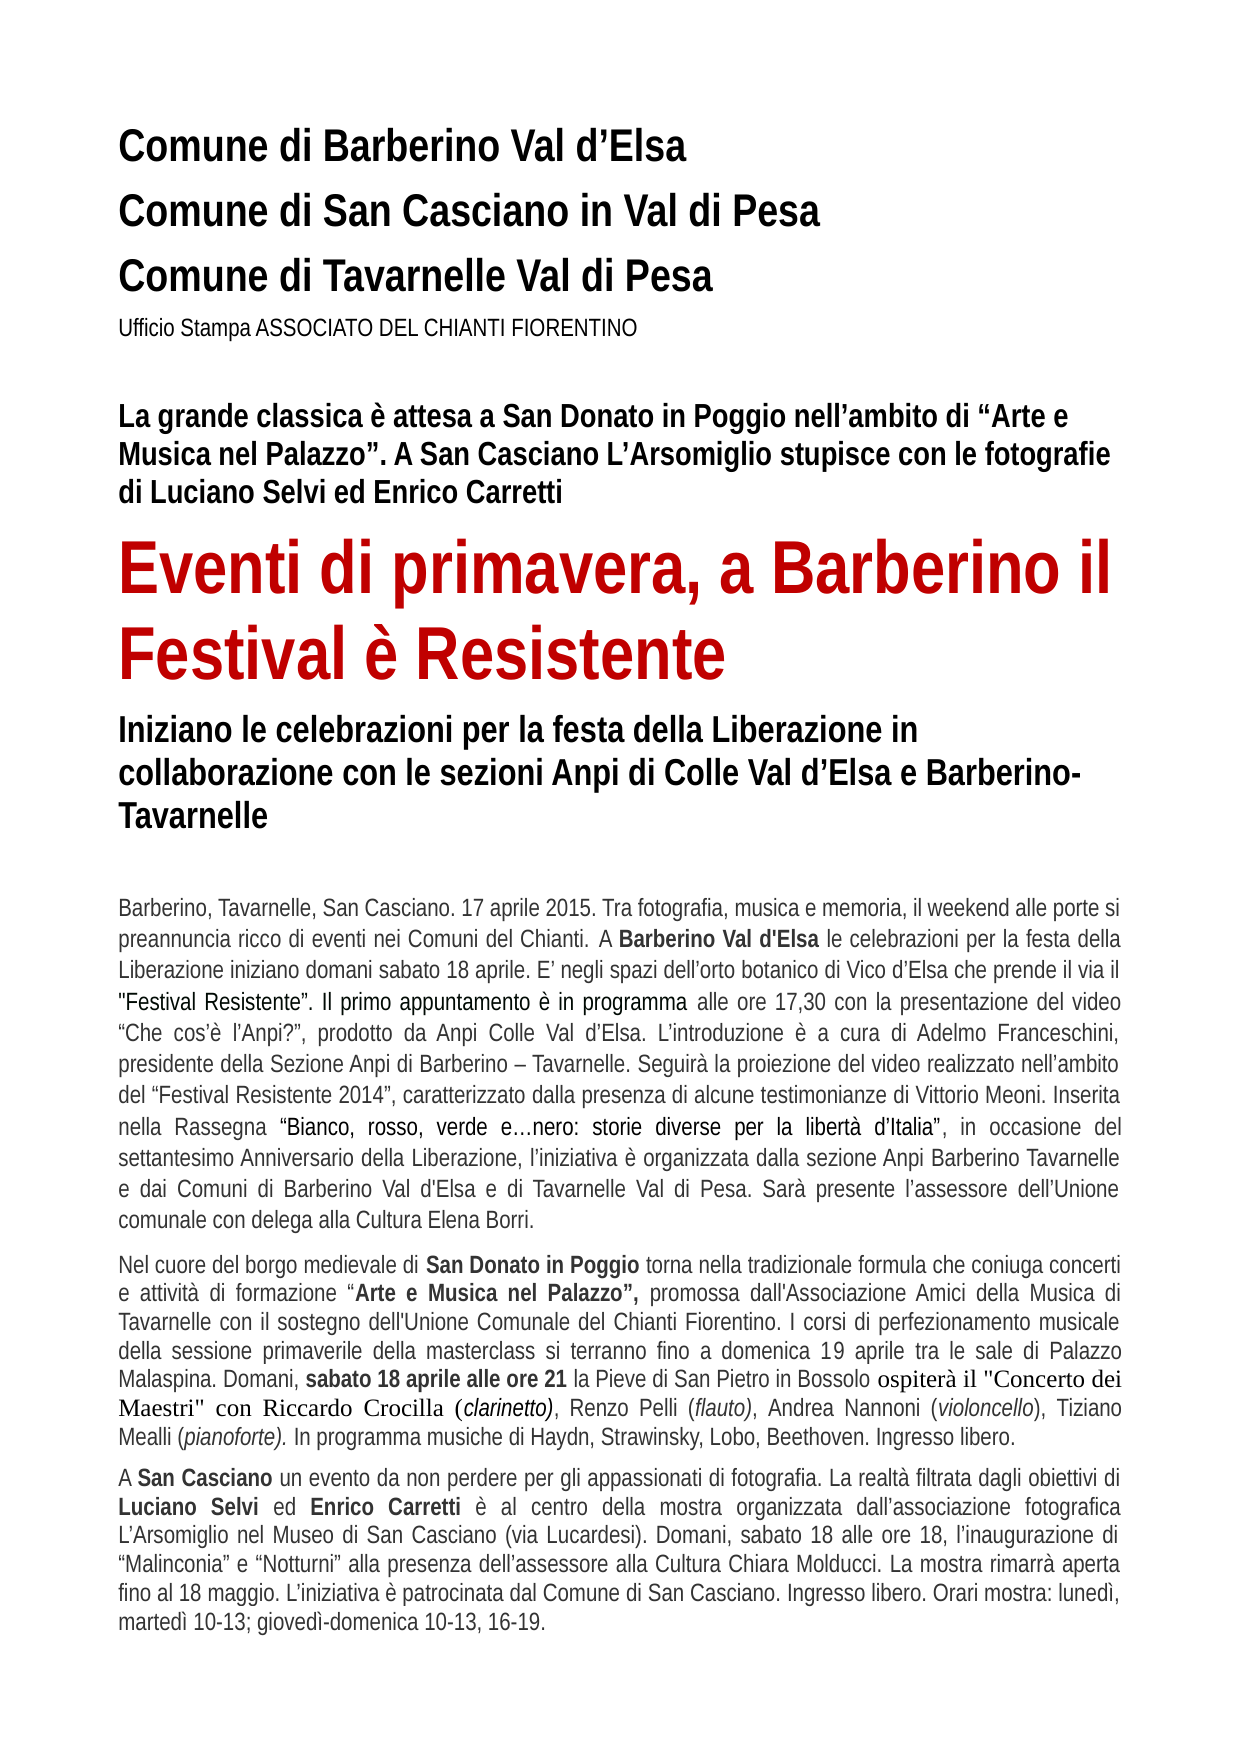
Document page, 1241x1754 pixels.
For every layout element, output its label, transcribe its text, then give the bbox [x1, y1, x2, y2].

text A San Casciano un evento da non perdere per gli appassionati di fotografia. La realtà filtrata dagli obiettivi di Luciano Selvi ed Enrico Carretti è al centro della mostra organizzata dall’associazione fotografica L’Arsomiglio nel Museo di San Casciano (via Lucardesi). Domani, sabato 18 alle ore 18, l’inaugurazione di “Malinconia” e “Notturni” alla presenza dell’assessore alla Cultura Chiara Molducci. La mostra rimarrà aperta fino al 18 maggio. L’iniziativa è patrocinata dal Comune di San Casciano. Ingresso libero. Orari mostra: lunedì, martedì 10-13; giovedì-domenica 10-13, 16-19. [118, 1463, 1122, 1635]
text Comune di Tavarnelle Val di Pesa [118, 248, 1122, 301]
text Comune di Barberino Val d’Elsa [118, 118, 1122, 171]
text Comune di San Casciano in Val di Pesa [118, 183, 1122, 236]
text Barberino, Tavarnelle, San Casciano. 17 aprile 2015. Tra fotografia, musica e memoria, il weekend alle porte si preannuncia ricco di eventi nei Comuni del Chianti. A Barberino Val d'Elsa le celebrazioni per la festa della Liberazione iniziano domani sabato 18 aprile. E’ negli spazi dell’orto botanico di Vico d’Elsa che prende il via il "Festival Resistente”. Il primo appuntamento è in programma alle ore 17,30 con la presentazione del video “Che cos’è l’Anpi?”, prodotto da Anpi Colle Val d’Elsa. L’introduzione è a cura di Adelmo Franceschini, presidente della Sezione Anpi di Barberino – Tavarnelle. Seguirà la proiezione del video realizzato nell’ambito del “Festival Resistente 2014”, caratterizzato dalla presenza di alcune testimonianze di Vittorio Meoni. Inserita nella Rassegna “Bianco, rosso, verde e…nero: storie diverse per la libertà d’Italia”, in occasione del settantesimo Anniversario della Liberazione, l’iniziativa è organizzata dalla sezione Anpi Barberino Tavarnelle e dai Comuni di Barberino Val d'Elsa e di Tavarnelle Val di Pesa. Sarà presente l’assessore dell’Unione comunale con delega alla Cultura Elena Borri. [118, 890, 1122, 1234]
text Nel cuore del borgo medievale di San Donato in Poggio torna nella tradizionale formula che coniuga concerti e attività di formazione “Arte e Musica nel Palazzo”, promossa dall'Associazione Amici della Musica di Tavarnelle con il sostegno dell'Unione Comunale del Chianti Fiorentino. I corsi di perfezionamento musicale della sessione primaverile della masterclass si terranno fino a domenica 19 aprile tra le sale di Palazzo Malaspina. Domani, sabato 18 aprile alle ore 21 la Pieve di San Pietro in Bossolo ospiterà il "Concerto dei Maestri" con Riccardo Crocilla (clarinetto), Renzo Pelli (flauto), Andrea Nannoni (violoncello), Tiziano Mealli (pianoforte). In programma musiche di Haydn, Strawinsky, Lobo, Beethoven. Ingresso libero. [118, 1250, 1122, 1451]
text La grande classica è attesa a San Donato in Poggio nell’ambito di “Arte e Musica nel Palazzo”. A San Casciano L’Arsomiglio stupisce con le fotografie di Luciano Selvi ed Enrico Carretti [118, 396, 1122, 511]
text Eventi di primavera, a Barberino il Festival è Resistente [118, 523, 1122, 695]
text Ufficio Stampa ASSOCIATO DEL CHIANTI FIORENTINO [118, 313, 1122, 342]
text Iniziano le celebrazioni per la festa della Liberazione in collaborazione con le sezioni Anpi di Colle Val d’Elsa e Barberino-Tavarnelle [118, 708, 1122, 837]
